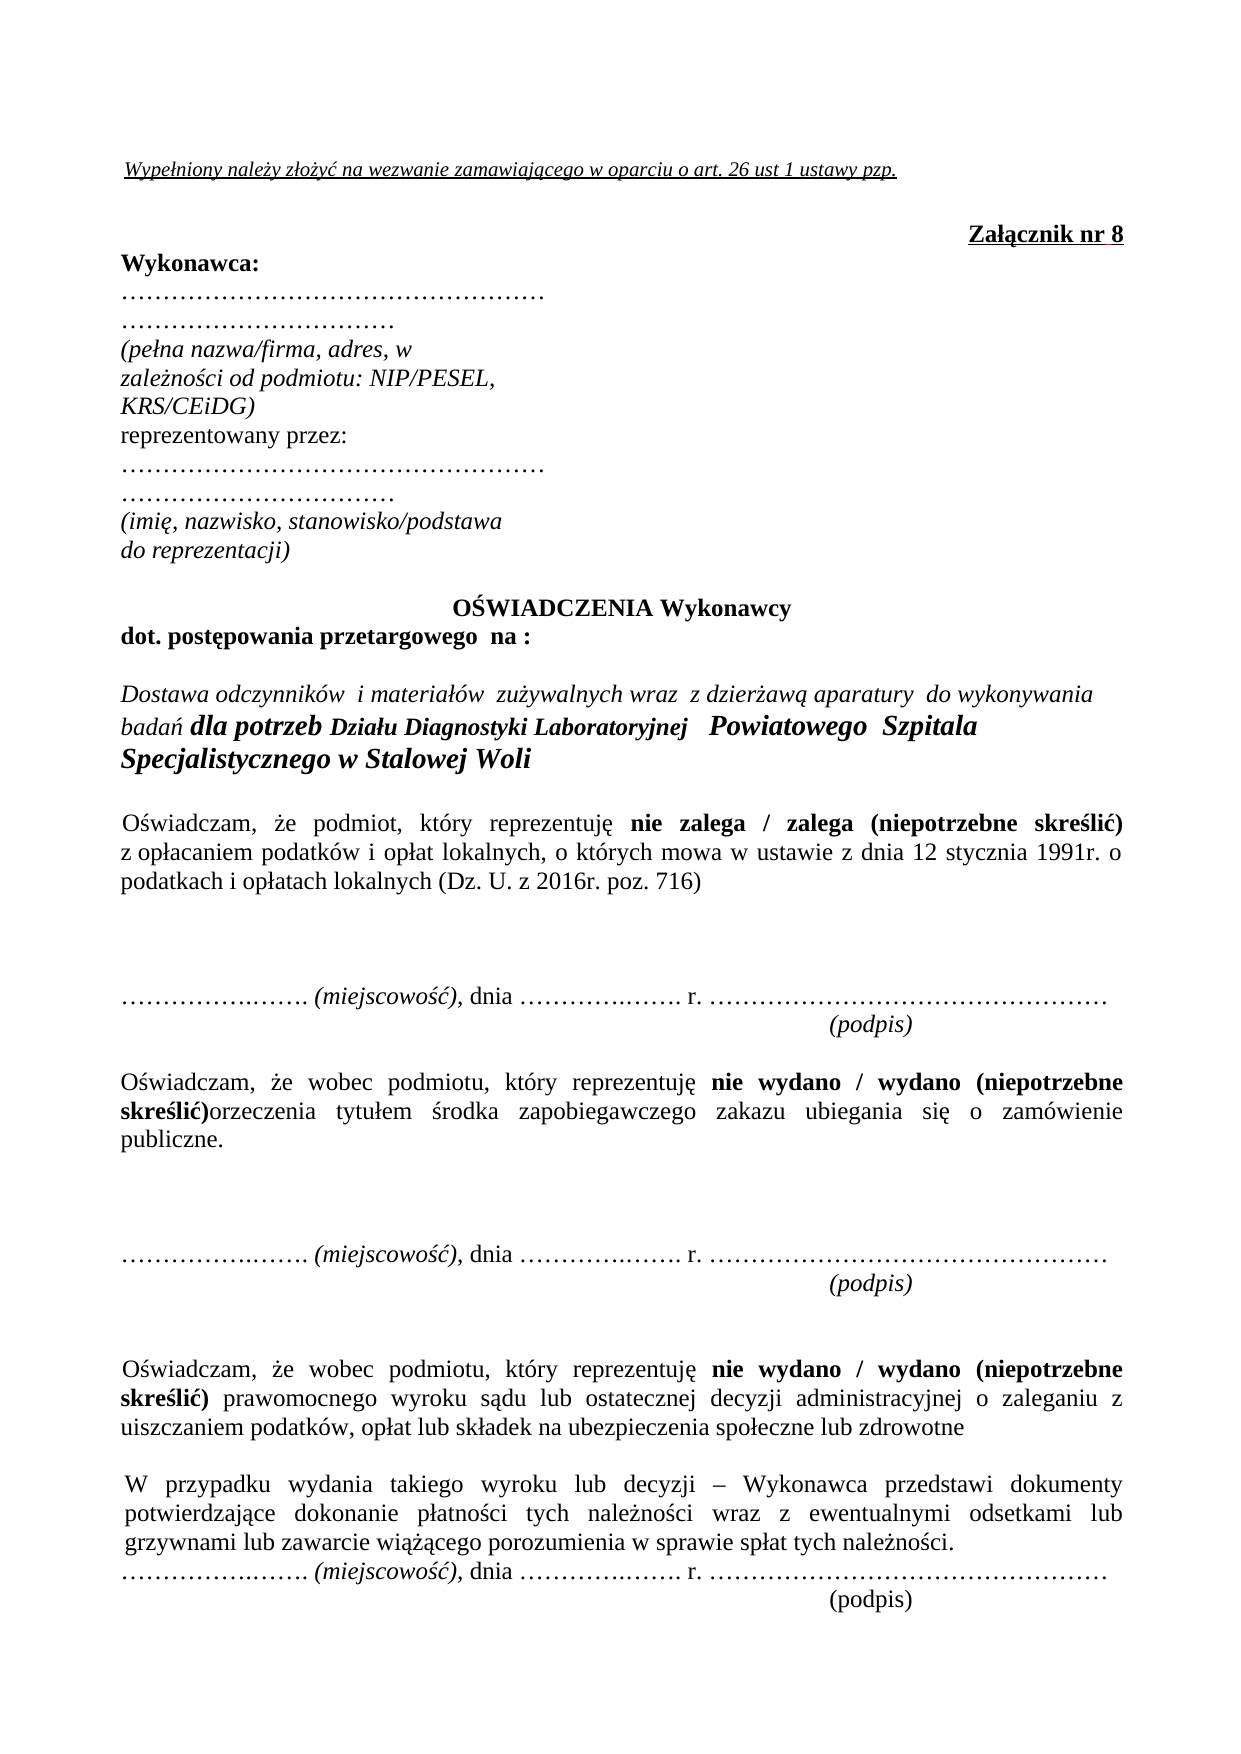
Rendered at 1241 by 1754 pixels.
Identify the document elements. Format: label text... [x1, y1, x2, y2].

text dot. postępowania przetargowego na : [120, 621, 1123, 650]
text (podpis) [829, 1268, 1123, 1297]
text (podpis) [829, 1584, 1123, 1613]
text Wykonawca: [120, 248, 1123, 276]
text W przypadku wydania takiego wyroku lub decyzji – Wykonawca przedstawi dokumenty potwierdzające dokonanie płatności tych należności wraz z ewentualnymi odsetkami lub grzywnami lub zawarcie wiążącego porozumienia w sprawie spłat tych należności. [124, 1469, 1123, 1556]
text Oświadczam, że podmiot, który reprezentuję nie zalega / zalega (niepotrzebne skreślić) z opłacaniem podatków i opłat lokalnych, o których mowa w ustawie z dnia 12 stycznia 1991r. o podatkach i opłatach lokalnych (Dz. U. z 2016r. poz. 716) [120, 808, 1123, 894]
text (podpis) [829, 1009, 1123, 1038]
text …………….……. (miejscowość), dnia ………….……. r. ………………………………………… [120, 981, 1123, 1009]
text …………………………………………… [120, 276, 1123, 305]
text …………….……. (miejscowość), dnia ………….……. r. ………………………………………… [120, 1556, 1123, 1584]
text badań dla potrzeb Działu Diagnostyki Laboratoryjnej Powiatowego Szpitala [120, 708, 1123, 741]
text Specjalistycznego w Stalowej Woli [120, 741, 1123, 775]
text (imię, nazwisko, stanowisko/podstawa [120, 506, 1123, 535]
text Dostawa odczynników i materiałów zużywalnych wraz z dzierżawą aparatury do wykonywania [120, 679, 1123, 708]
text Oświadczam, że wobec podmiotu, który reprezentuję nie wydano / wydano (niepotrzebne skreślić) prawomocnego wyroku sądu lub ostatecznej decyzji administracyjnej o zaleganiu z uiszczaniem podatków, opłat lub składek na ubezpieczenia społeczne lub zdrowotne [120, 1354, 1123, 1441]
text KRS/CEiDG) [120, 391, 1123, 420]
text …………………………………………… [120, 449, 1123, 478]
text …………….……. (miejscowość), dnia ………….……. r. ………………………………………… [120, 1239, 1123, 1268]
text zależności od podmiotu: NIP/PESEL, [120, 363, 1123, 391]
subtitle Wypełniony należy złożyć na wezwanie zamawiającego w oparciu o art. 26 ust 1 ustawy pzp. [124, 156, 1123, 181]
text do reprezentacji) [120, 535, 1123, 564]
text …………………………… [120, 305, 1123, 334]
text OŚWIADCZENIA Wykonawcy [120, 593, 1123, 621]
text …………………………… [120, 478, 1123, 506]
text reprezentowany przez: [120, 420, 1123, 449]
text Oświadczam, że wobec podmiotu, który reprezentuję nie wydano / wydano (niepotrzebne skreślić)orzeczenia tytułem środka zapobiegawczego zakazu ubiegania się o zamówienie publiczne. [120, 1067, 1123, 1153]
text (pełna nazwa/firma, adres, w [120, 334, 1123, 363]
subtitle Załącznik nr 8 [124, 219, 1123, 248]
